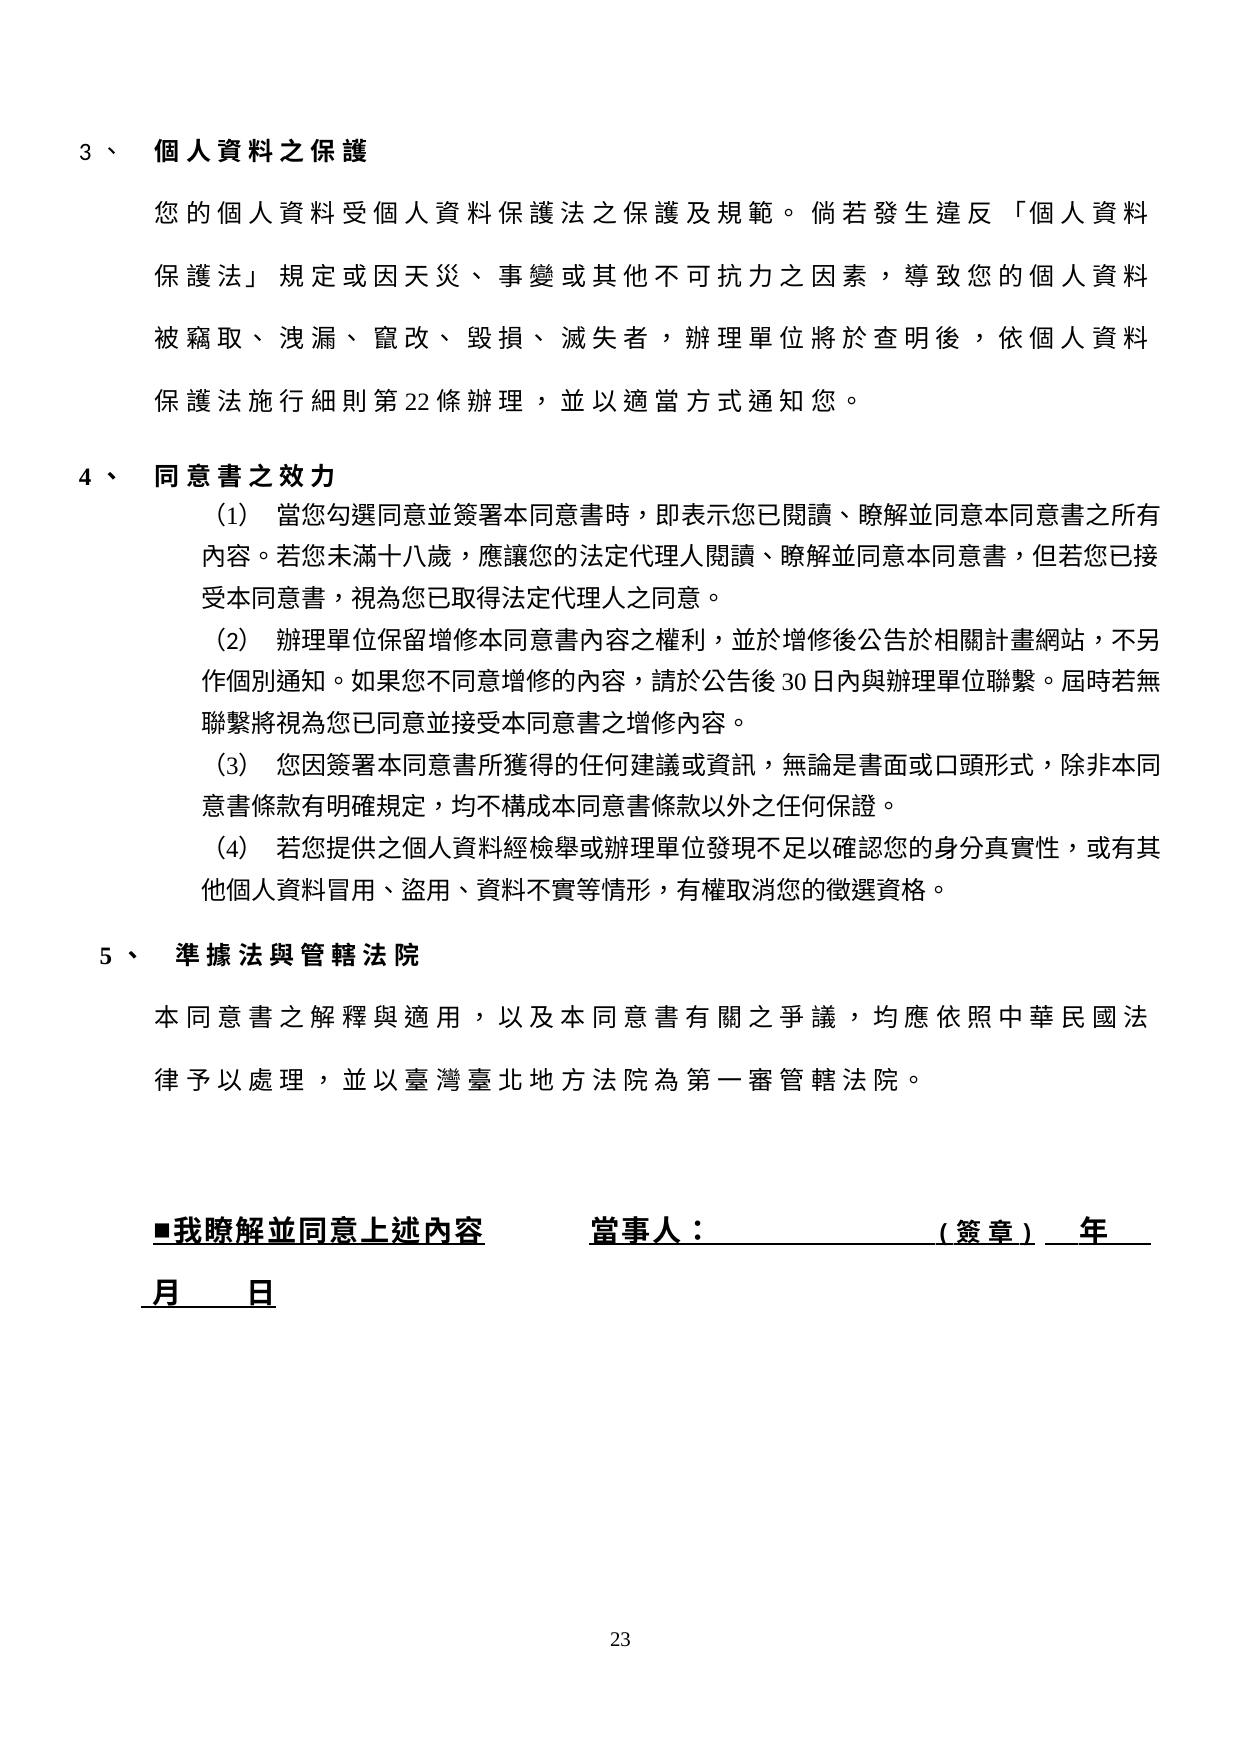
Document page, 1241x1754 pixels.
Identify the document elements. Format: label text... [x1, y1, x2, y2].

text ■我瞭解並同意上述內容 當事人： (簽章) 年 月 日 [141, 1187, 1162, 1312]
text 本同意書之解釋與適用，以及本同意書有關之爭議，均應依照中華民國法律予以處理，並以臺灣臺北地方法院為第一審管轄法院。 [141, 974, 1162, 1099]
list 準據法與管轄法院 [91, 912, 1162, 974]
list 您因簽署本同意書所獲得的任何建議或資訊，無論是書面或口頭形式，除非本同意書條款有明確規定，均不構成本同意書條款以外之任何保證。 [201, 745, 1162, 823]
text 您的個人資料受個人資料保護法之保護及規範。倘若發生違反「個人資料保護法」規定或因天災、事變或其他不可抗力之因素，導致您的個人資料被竊取、洩漏、竄改、毀損、滅失者，辦理單位將於查明後，依個人資料保護法施行細則第22條辦理，並以適當方式通知您。 [141, 170, 1162, 420]
list 當您勾選同意並簽署本同意書時，即表示您已閱讀、瞭解並同意本同意書之所有內容。若您未滿十八歲，應讓您的法定代理人閱讀、瞭解並同意本同意書，但若您已接受本同意書，視為您已取得法定代理人之同意。 [201, 495, 1162, 615]
list 若您提供之個人資料經檢舉或辦理單位發現不足以確認您的身分真實性，或有其他個人資料冒用、盜用、資料不實等情形，有權取消您的徵選資格。 [201, 828, 1162, 906]
list 個人資料之保護 [78, 108, 1162, 170]
list 辦理單位保留增修本同意書內容之權利，並於增修後公告於相關計畫網站，不另作個別通知。如果您不同意增修的內容，請於公告後30日內與辦理單位聯繫。屆時若無聯繫將視為您已同意並接受本同意書之增修內容。 [201, 620, 1162, 740]
list 同意書之效力 [78, 433, 1162, 495]
